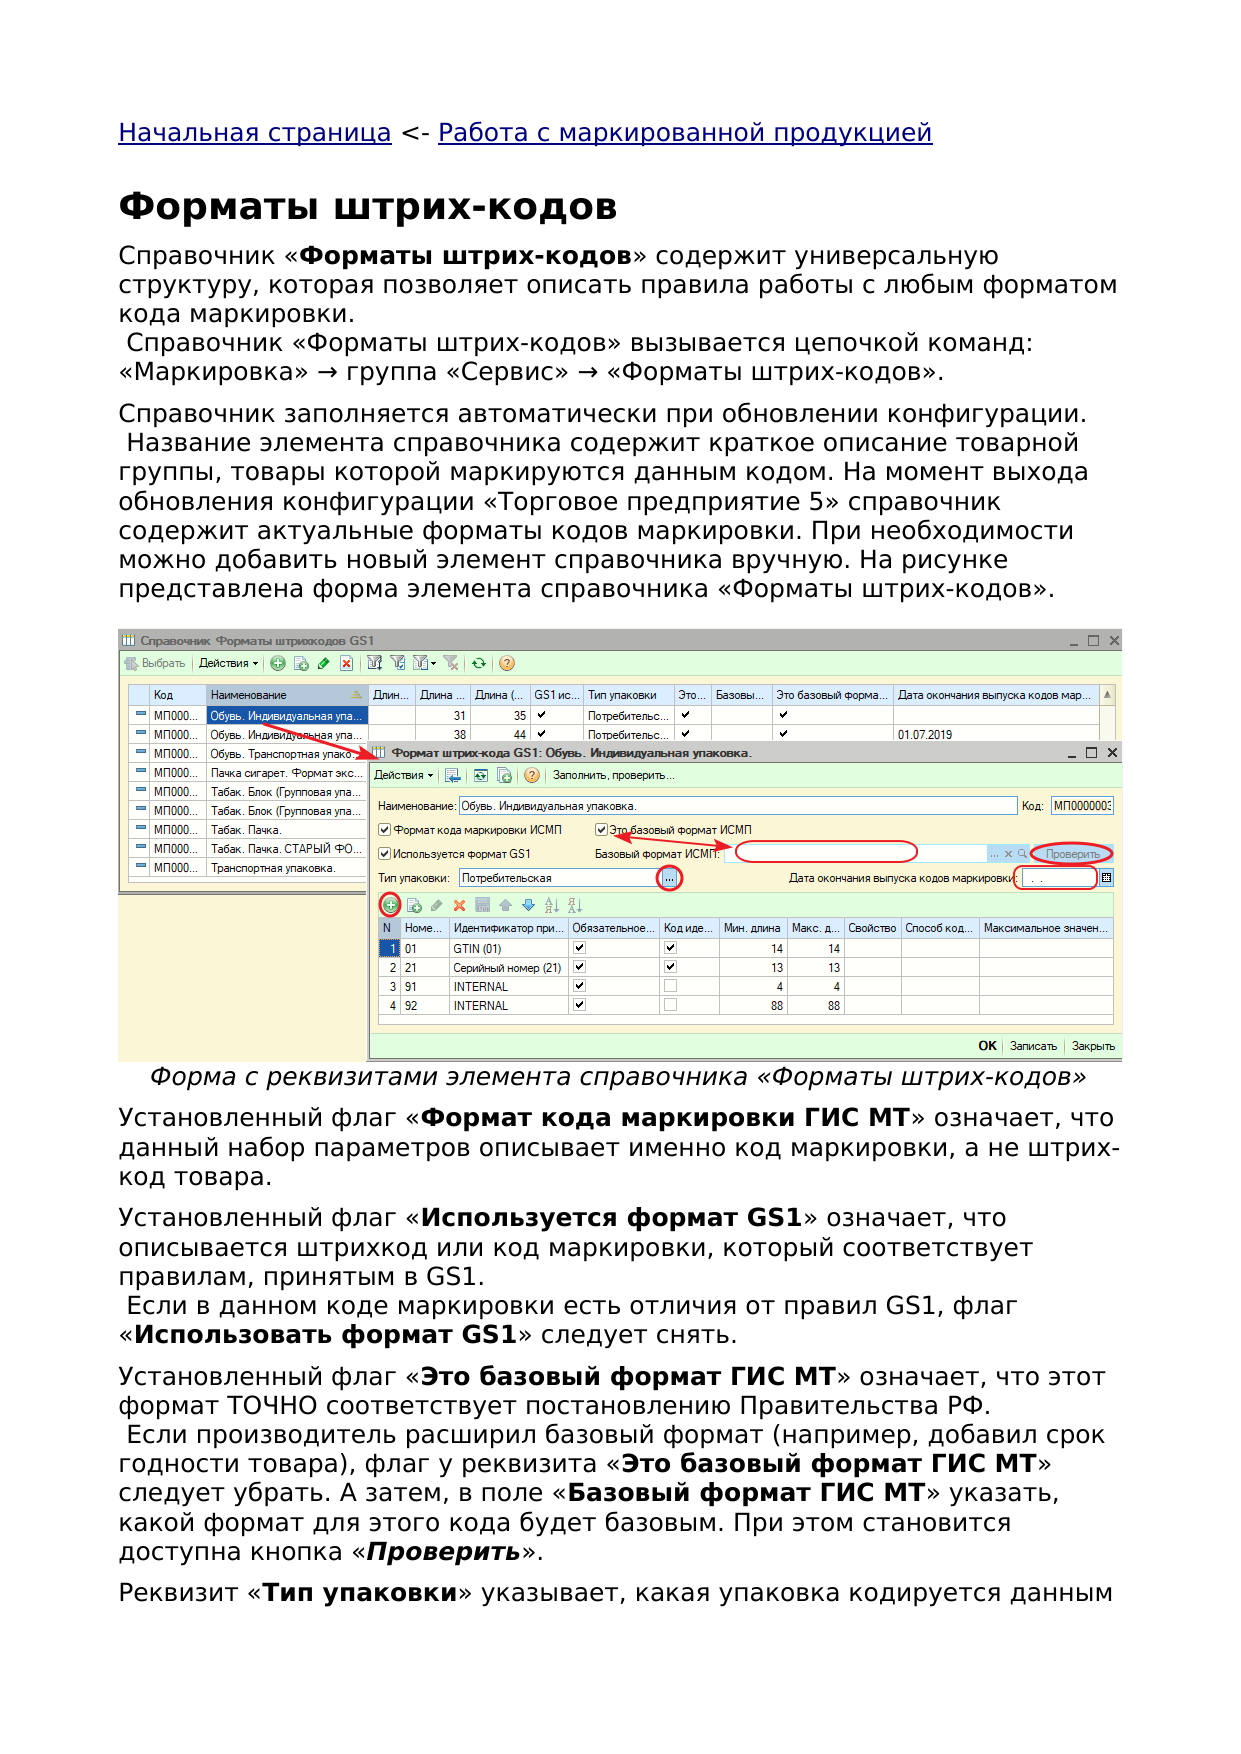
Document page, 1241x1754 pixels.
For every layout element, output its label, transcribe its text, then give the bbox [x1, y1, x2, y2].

text Форма с реквизитами элемента справочника «Форматы штрих-кодов» [118, 1062, 1122, 1091]
subtitle Форматы штрих-кодов [118, 185, 1122, 228]
text Реквизит «Тип упаковки» указывает, какая упаковка кодируется данным [118, 1579, 1122, 1608]
text Справочник заполняется автоматически при обновлении конфигурации. Название элемента справочника содержит краткое описание товарной группы, товары которой маркируются данным кодом. На момент выхода обновления конфигурации «Торговое предприятие 5» справочник содержит актуальные форматы кодов маркировки. При необходимости можно добавить новый элемент справочника вручную. На рисунке представлена форма элемента справочника «Форматы штрих-кодов». [118, 399, 1122, 603]
text Справочник «Форматы штрих-кодов» содержит универсальную структуру, которая позволяет описать правила работы с любым форматом кода маркировки. Справочник «Форматы штрих-кодов» вызывается цепочкой команд: «Маркировка» → группа «Сервис» → «Форматы штрих-кодов». [118, 241, 1122, 387]
picture [118, 628, 1123, 1062]
text Начальная страница <- Работа с маркированной продукцией [118, 118, 1122, 147]
text Установленный флаг «Используется формат GS1» означает, что описывается штрихкод или код маркировки, который соответствует правилам, принятым в GS1. Если в данном коде маркировки есть отличия от правил GS1, флаг «Использовать формат GS1» следует снять. [118, 1204, 1122, 1349]
text Установленный флаг «Это базовый формат ГИС МТ» означает, что этот формат ТОЧНО соответствует постановлению Правительства РФ. Если производитель расширил базовый формат (например, добавил срок годности товара), флаг у реквизита «Это базовый формат ГИС МТ» следует убрать. А затем, в поле «Базовый формат ГИС МТ» указать, какой формат для этого кода будет базовым. При этом становится доступна кнопка «Проверить». [118, 1362, 1122, 1566]
text Установленный флаг «Формат кода маркировки ГИС МТ» означает, что данный набор параметров описывает именно код маркировки, а не штрих-код товара. [118, 1104, 1122, 1191]
